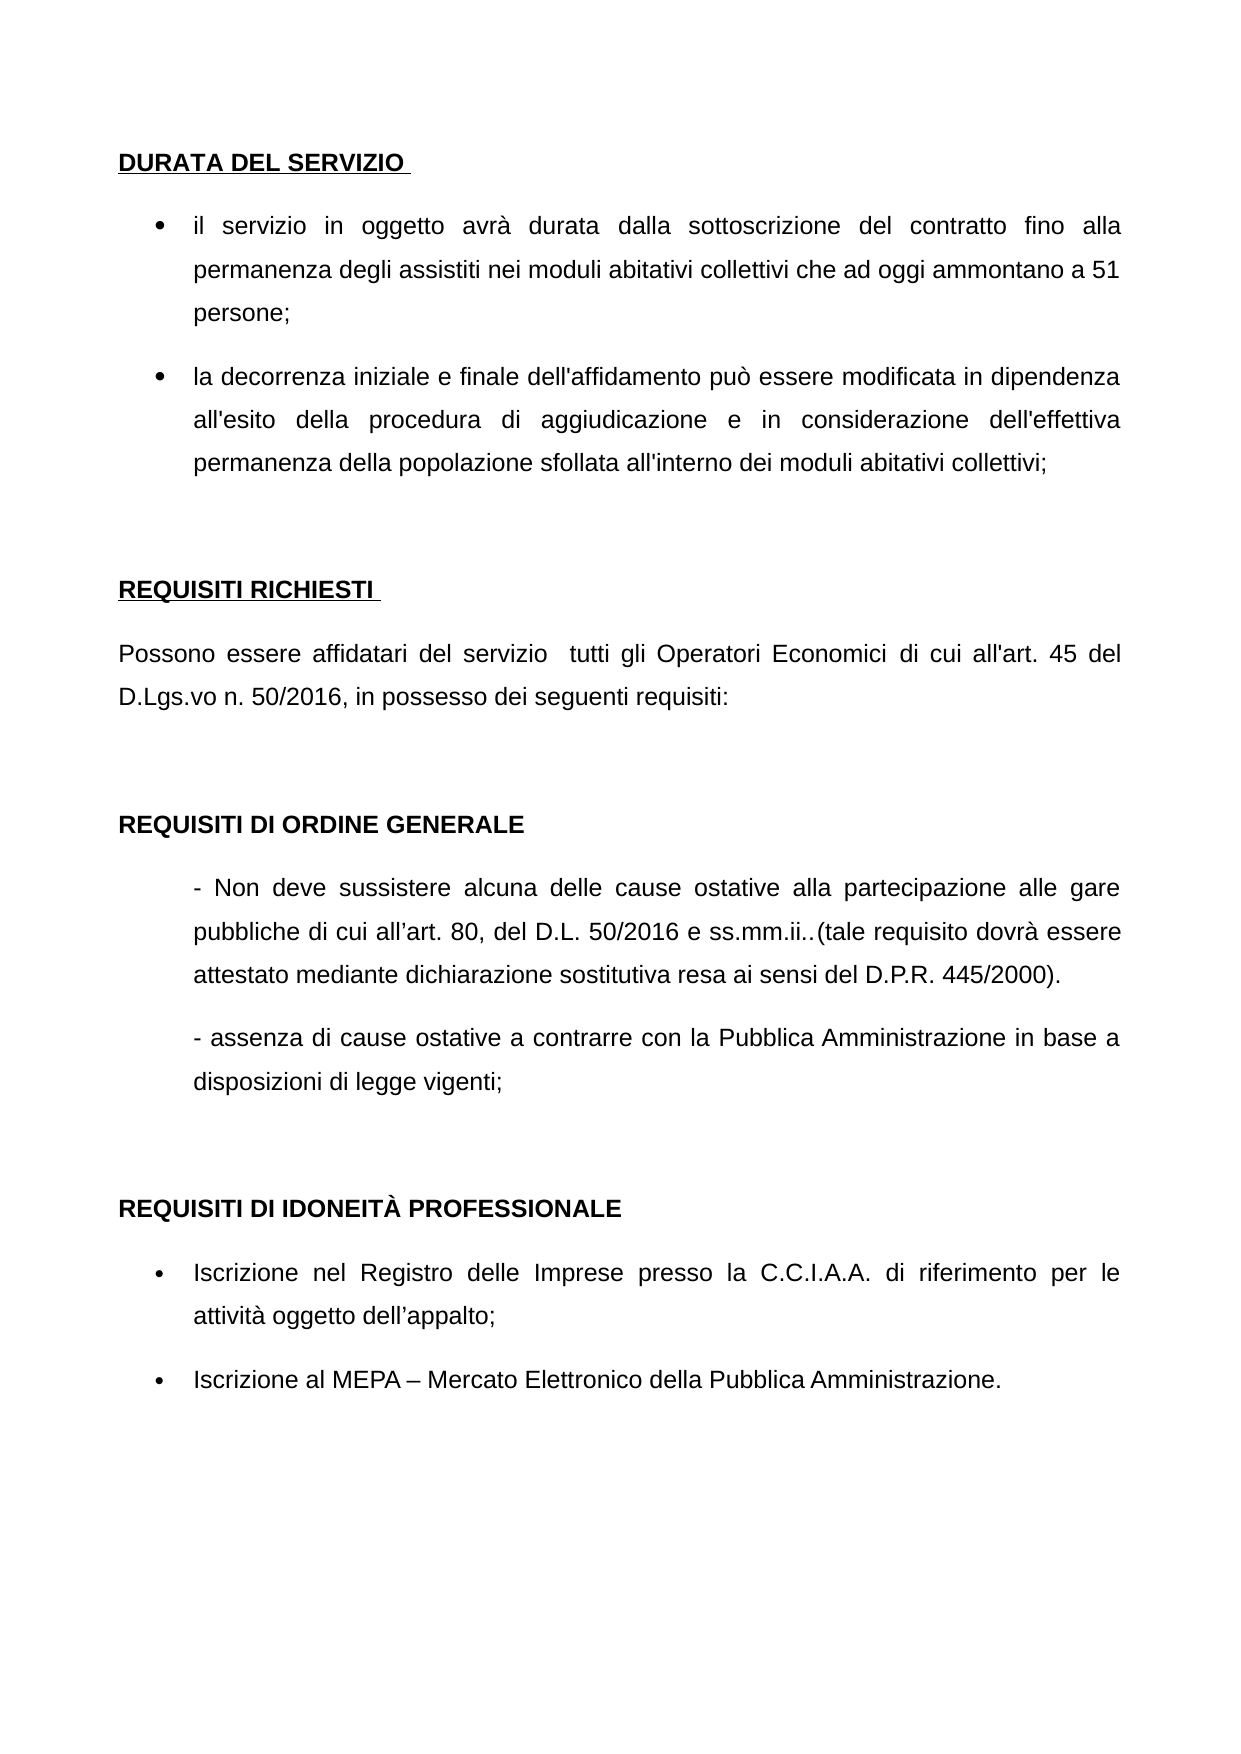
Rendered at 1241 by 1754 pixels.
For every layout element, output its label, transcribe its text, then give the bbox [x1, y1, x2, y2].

text REQUISITI DI ORDINE GENERALE [118, 810, 1122, 838]
text Possono essere affidatari del servizio tutti gli Operatori Economici di cui all'art. 45 del D.Lgs.vo n. 50/2016, in possesso dei seguenti requisiti: [118, 639, 1122, 711]
list il servizio in oggetto avrà durata dalla sottoscrizione del contratto fino alla permanenza degli assistiti nei moduli abitativi collettivi che ad oggi ammontano a 51 persone; [156, 211, 1122, 326]
text DURATA DEL SERVIZIO [118, 148, 1122, 176]
list Iscrizione nel Registro delle Imprese presso la C.C.I.A.A. di riferimento per le attività oggetto dell’appalto; [156, 1258, 1122, 1330]
text REQUISITI DI IDONEITÀ PROFESSIONALE [118, 1194, 1122, 1223]
list Iscrizione al MEPA – Mercato Elettronico della Pubblica Amministrazione. [156, 1365, 1122, 1393]
text REQUISITI RICHIESTI [118, 575, 1122, 604]
list la decorrenza iniziale e finale dell'affidamento può essere modificata in dipendenza all'esito della procedura di aggiudicazione e in considerazione dell'effettiva permanenza della popolazione sfollata all'interno dei moduli abitativi collettivi; [156, 361, 1122, 477]
list - assenza di cause ostative a contrarre con la Pubblica Amministrazione in base a disposizioni di legge vigenti; [156, 1023, 1122, 1095]
list - Non deve sussistere alcuna delle cause ostative alla partecipazione alle gare pubbliche di cui all’art. 80, del D.L. 50/2016 e ss.mm.ii..(tale requisito dovrà essere attestato mediante dichiarazione sostitutiva resa ai sensi del D.P.R. 445/2000). [156, 873, 1122, 988]
